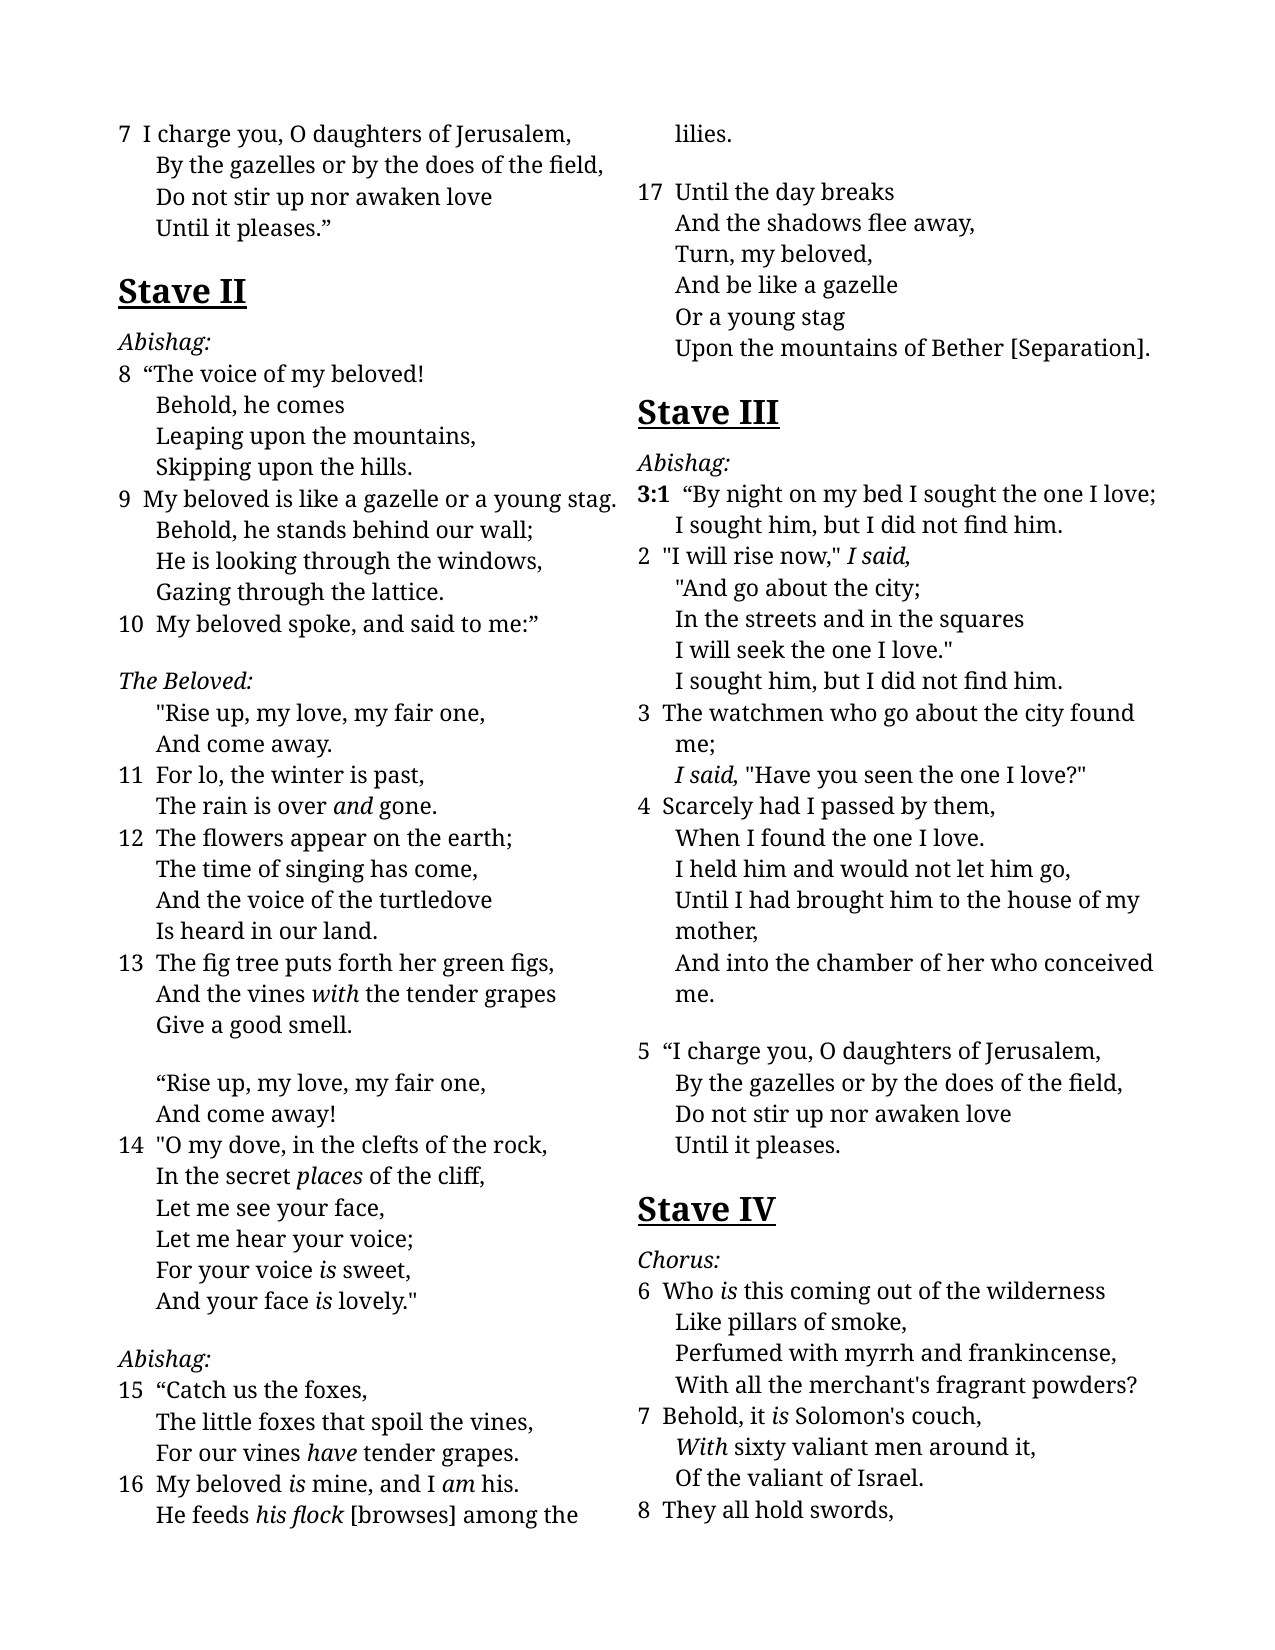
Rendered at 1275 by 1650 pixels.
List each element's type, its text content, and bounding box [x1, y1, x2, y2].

text "And go about the city; [637, 571, 1157, 603]
text Abishag: [118, 1343, 637, 1374]
text And come away! [118, 1098, 637, 1129]
text And into the chamber of her who conceived me. [637, 946, 1157, 1009]
text 15 “Catch us the foxes, [118, 1374, 637, 1405]
text 14 "O my dove, in the clefts of the rock, [118, 1129, 637, 1160]
subtitle Stave II [118, 268, 637, 314]
text Until it pleases.” [118, 212, 637, 243]
text 8 “The voice of my beloved! [118, 358, 637, 389]
text Like pillars of smoke, [637, 1306, 1157, 1337]
text Perfumed with myrrh and frankincense, [637, 1337, 1157, 1368]
text "Rise up, my love, my fair one, [118, 696, 637, 728]
text 3:1 “By night on my bed I sought the one I love; [637, 478, 1157, 509]
text 7 I charge you, O daughters of Jerusalem, [118, 118, 637, 149]
text And be like a gazelle [637, 269, 1157, 301]
text 10 My beloved spoke, and said to me:” [118, 608, 637, 639]
text Gazing through the lattice. [118, 576, 637, 608]
text He feeds his flock [browses] among the [118, 1499, 637, 1530]
text Or a young stag [637, 301, 1157, 332]
text He is looking through the windows, [118, 545, 637, 576]
text 13 The fig tree puts forth her green figs, [118, 946, 637, 978]
text 12 The flowers appear on the earth; [118, 821, 637, 853]
text 9 My beloved is like a gazelle or a young stag. [118, 483, 637, 514]
text I sought him, but I did not find him. [637, 509, 1157, 540]
text Of the valiant of Israel. [637, 1462, 1157, 1493]
subtitle Stave IV [637, 1185, 1157, 1231]
text lilies. [637, 118, 1157, 149]
text Behold, he stands behind our wall; [118, 514, 637, 545]
text And the shadows flee away, [637, 207, 1157, 238]
text With all the merchant's fragrant powders? [637, 1368, 1157, 1400]
text With sixty valiant men around it, [637, 1431, 1157, 1462]
text When I found the one I love. [637, 821, 1157, 853]
text The rain is over and gone. [118, 790, 637, 821]
text I will seek the one I love." [637, 634, 1157, 665]
text Do not stir up nor awaken love [118, 181, 637, 212]
text 4 Scarcely had I passed by them, [637, 790, 1157, 821]
text For our vines have tender grapes. [118, 1437, 637, 1468]
text In the secret places of the cliff, [118, 1160, 637, 1192]
text Skipping upon the hills. [118, 451, 637, 483]
text Abishag: [118, 326, 637, 358]
text Until it pleases. [637, 1129, 1157, 1160]
text 3 The watchmen who go about the city found me; [637, 696, 1157, 759]
text 17 Until the day breaks [637, 176, 1157, 207]
text For your voice is sweet, [118, 1254, 637, 1285]
text I sought him, but I did not find him. [637, 665, 1157, 696]
text “Rise up, my love, my fair one, [118, 1067, 637, 1098]
text And your face is lovely." [118, 1285, 637, 1317]
text I held him and would not let him go, [637, 853, 1157, 884]
text I said, "Have you seen the one I love?" [637, 759, 1157, 790]
text By the gazelles or by the does of the field, [637, 1067, 1157, 1098]
text Give a good smell. [118, 1009, 637, 1040]
text And come away. [118, 728, 637, 759]
text Until I had brought him to the house of my mother, [637, 884, 1157, 946]
text The Beloved: [118, 665, 637, 696]
text The little foxes that spoil the vines, [118, 1405, 637, 1437]
text 8 They all hold swords, [637, 1493, 1157, 1525]
text Let me see your face, [118, 1192, 637, 1223]
text Upon the mountains of Bether [Separation]. [637, 332, 1157, 363]
text In the streets and in the squares [637, 603, 1157, 634]
text The time of singing has come, [118, 853, 637, 884]
text And the vines with the tender grapes [118, 978, 637, 1009]
subtitle Stave III [637, 388, 1157, 434]
text 6 Who is this coming out of the wilderness [637, 1275, 1157, 1306]
text 5 “I charge you, O daughters of Jerusalem, [637, 1035, 1157, 1067]
text Leaping upon the mountains, [118, 420, 637, 451]
text Chorus: [637, 1243, 1157, 1275]
text Abishag: [637, 446, 1157, 478]
text Let me hear your voice; [118, 1223, 637, 1254]
text 16 My beloved is mine, and I am his. [118, 1468, 637, 1499]
text By the gazelles or by the does of the field, [118, 149, 637, 181]
text Do not stir up nor awaken love [637, 1098, 1157, 1129]
text Behold, he comes [118, 389, 637, 420]
text And the voice of the turtledove [118, 884, 637, 915]
text Turn, my beloved, [637, 238, 1157, 269]
text 11 For lo, the winter is past, [118, 759, 637, 790]
text Is heard in our land. [118, 915, 637, 946]
text 7 Behold, it is Solomon's couch, [637, 1400, 1157, 1431]
text 2 "I will rise now," I said, [637, 540, 1157, 571]
